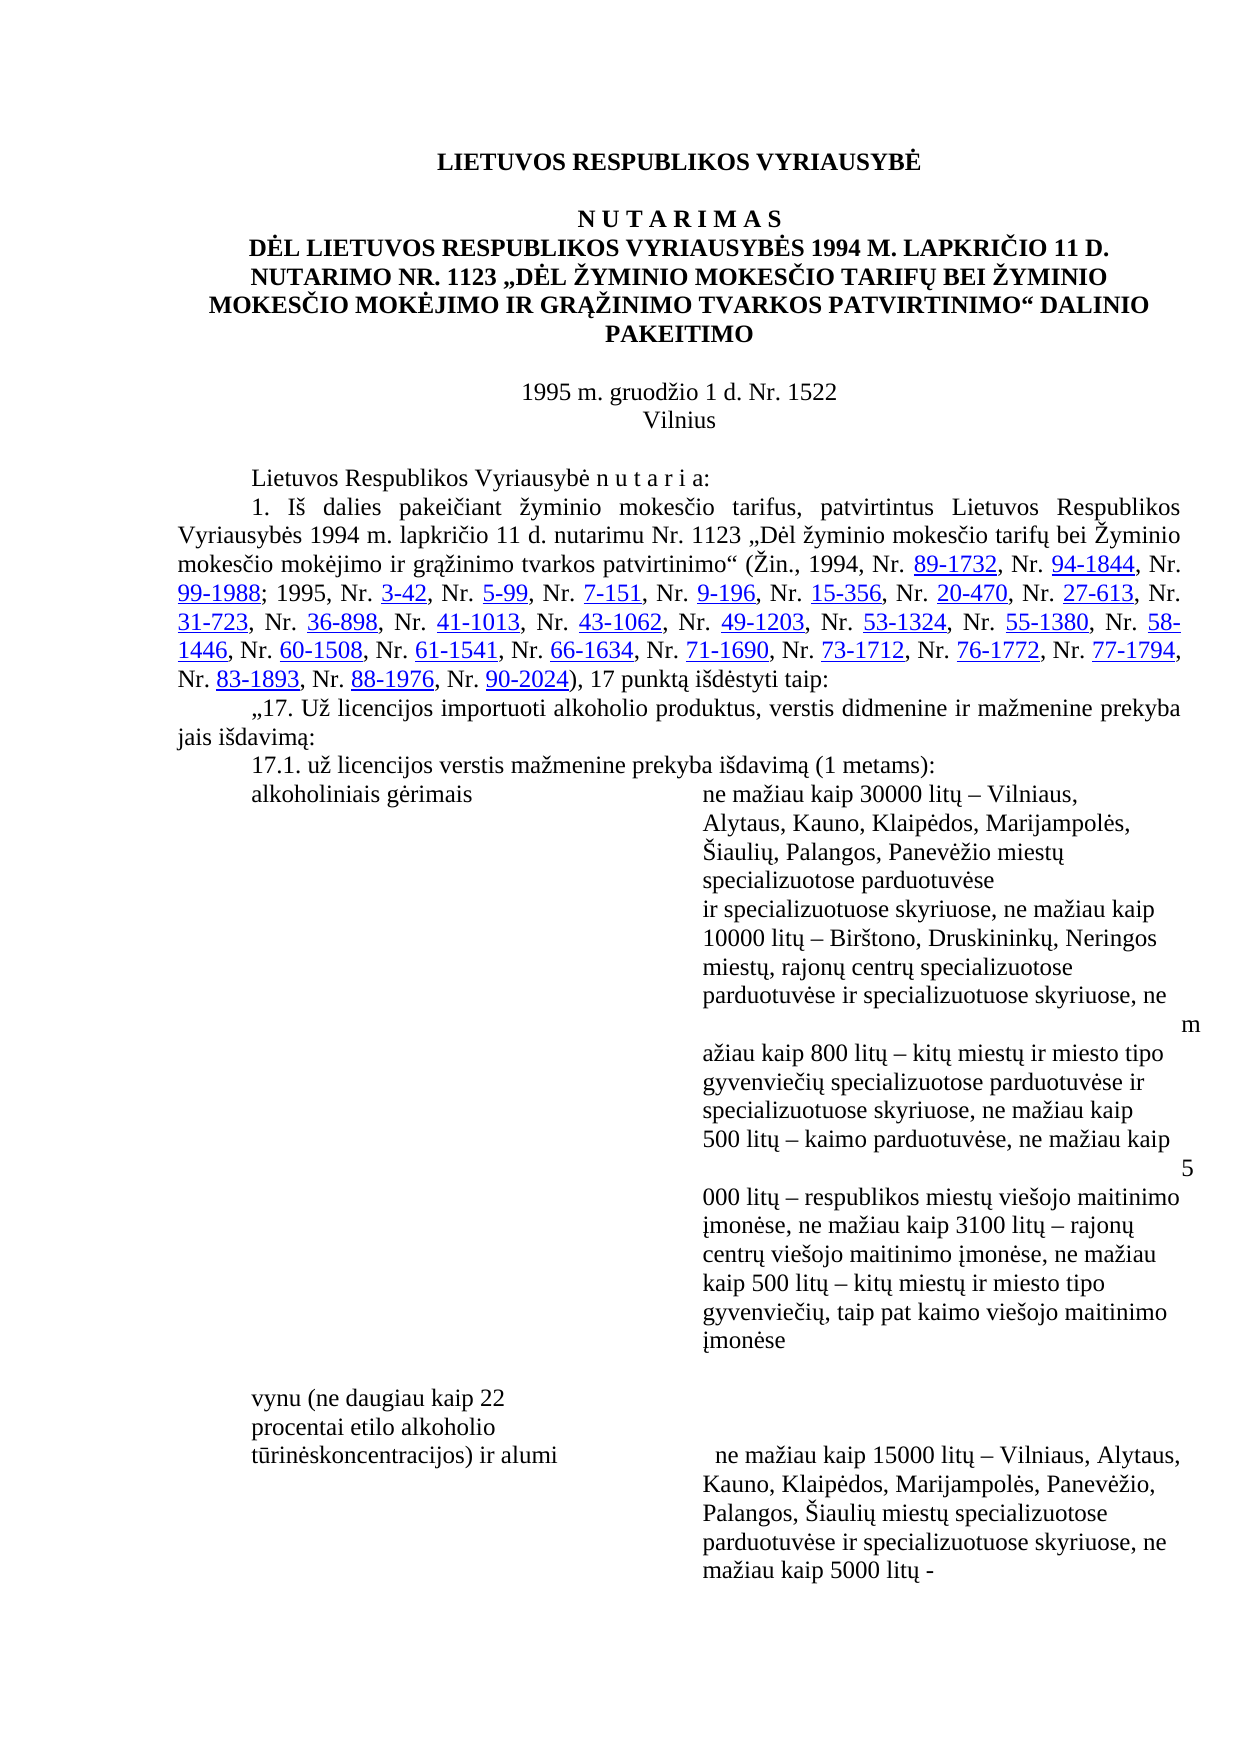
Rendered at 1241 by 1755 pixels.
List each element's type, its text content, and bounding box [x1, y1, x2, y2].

text Alytaus, Kauno, Klaipėdos, Marijampolės, [177, 808, 1181, 837]
text įmonėse, ne mažiau kaip 3100 litų – rajonų [177, 1211, 1181, 1239]
text N U T A R I M A S [177, 204, 1181, 233]
text kaip 500 litų – kitų miestų ir miesto tipo [177, 1268, 1181, 1297]
text 500 litų – kaimo parduotuvėse, ne mažiau kaip [177, 1124, 1181, 1153]
text 1995 m. gruodžio 1 d. Nr. 1522 [177, 377, 1181, 406]
text gyvenviečių specializuotose parduotuvėse ir [177, 1067, 1181, 1096]
text specializuotose parduotuvėse [177, 866, 1181, 894]
text „17. Už licencijos importuoti alkoholio produktus, verstis didmenine ir mažmenine prekyba jais išdavimą: [177, 693, 1181, 751]
text 10000 litų – Birštono, Druskininkų, Neringos [177, 923, 1181, 952]
text 17.1. už licencijos verstis mažmenine prekyba išdavimą (1 metams): [177, 751, 1181, 779]
text Šiaulių, Palangos, Panevėžio miestų [177, 837, 1181, 866]
text Kauno, Klaipėdos, Marijampolės, Panevėžio, Palangos, Šiaulių miestų specializuotose parduotuvėse ir specializuotuose skyriuose, ne mažiau kaip 5000 litų - [702, 1469, 1181, 1584]
text parduotuvėse ir specializuotuose skyriuose, ne [177, 981, 1181, 1009]
text įmonėse [177, 1326, 1181, 1354]
text specializuotuose skyriuose, ne mažiau kaip [177, 1096, 1181, 1124]
text alkoholiniais gėrimais ne mažiau kaip 30000 litų – Vilniaus, [177, 779, 1181, 808]
text 5000 litų – respublikos miestų viešojo maitinimo [702, 1153, 1181, 1211]
text vynu (ne daugiau kaip 22 [177, 1383, 1181, 1412]
text tūrinėskoncentracijos) ir alumi ne mažiau kaip 15000 litų – Vilniaus, Alytaus, [177, 1441, 1181, 1469]
text gyvenviečių, taip pat kaimo viešojo maitinimo [177, 1297, 1181, 1326]
text LIETUVOS RESPUBLIKOS VYRIAUSYBĖ [177, 147, 1181, 176]
text 1. Iš dalies pakeičiant žyminio mokesčio tarifus, patvirtintus Lietuvos Respublikos Vyriausybės 1994 m. lapkričio 11 d. nutarimu Nr. 1123 „Dėl žyminio mokesčio tarifų bei Žyminio mokesčio mokėjimo ir grąžinimo tvarkos patvirtinimo“ (Žin., 1994, Nr. 89-1732, Nr. 94-1844, Nr. 99-1988; 1995, Nr. 3-42, Nr. 5-99, Nr. 7-151, Nr. 9-196, Nr. 15-356, Nr. 20-470, Nr. 27-613, Nr. 31-723, Nr. 36-898, Nr. 41-1013, Nr. 43-1062, Nr. 49-1203, Nr. 53-1324, Nr. 55-1380, Nr. 58-1446, Nr. 60-1508, Nr. 61-1541, Nr. 66-1634, Nr. 71-1690, Nr. 73-1712, Nr. 76-1772, Nr. 77-1794, Nr. 83-1893, Nr. 88-1976, Nr. 90-2024), 17 punktą išdėstyti taip: [177, 492, 1181, 693]
text centrų viešojo maitinimo įmonėse, ne mažiau [177, 1239, 1181, 1268]
text Lietuvos Respublikos Vyriausybė nutaria: [177, 463, 1181, 492]
text miestų, rajonų centrų specializuotose [177, 952, 1181, 981]
text procentai etilo alkoholio [177, 1412, 1181, 1441]
text DĖL LIETUVOS RESPUBLIKOS VYRIAUSYBĖS 1994 M. LAPKRIČIO 11 D. NUTARIMO NR. 1123 „DĖL ŽYMINIO MOKESČIO TARIFŲ BEI ŽYMINIO MOKESČIO MOKĖJIMO IR GRĄŽINIMO TVARKOS PATVIRTINIMO“ DALINIO PAKEITIMO [177, 233, 1181, 348]
text ir specializuotuose skyriuose, ne mažiau kaip [177, 894, 1181, 923]
text mažiau kaip 800 litų – kitų miestų ir miesto tipo [702, 1009, 1181, 1067]
text Vilnius [177, 406, 1181, 434]
